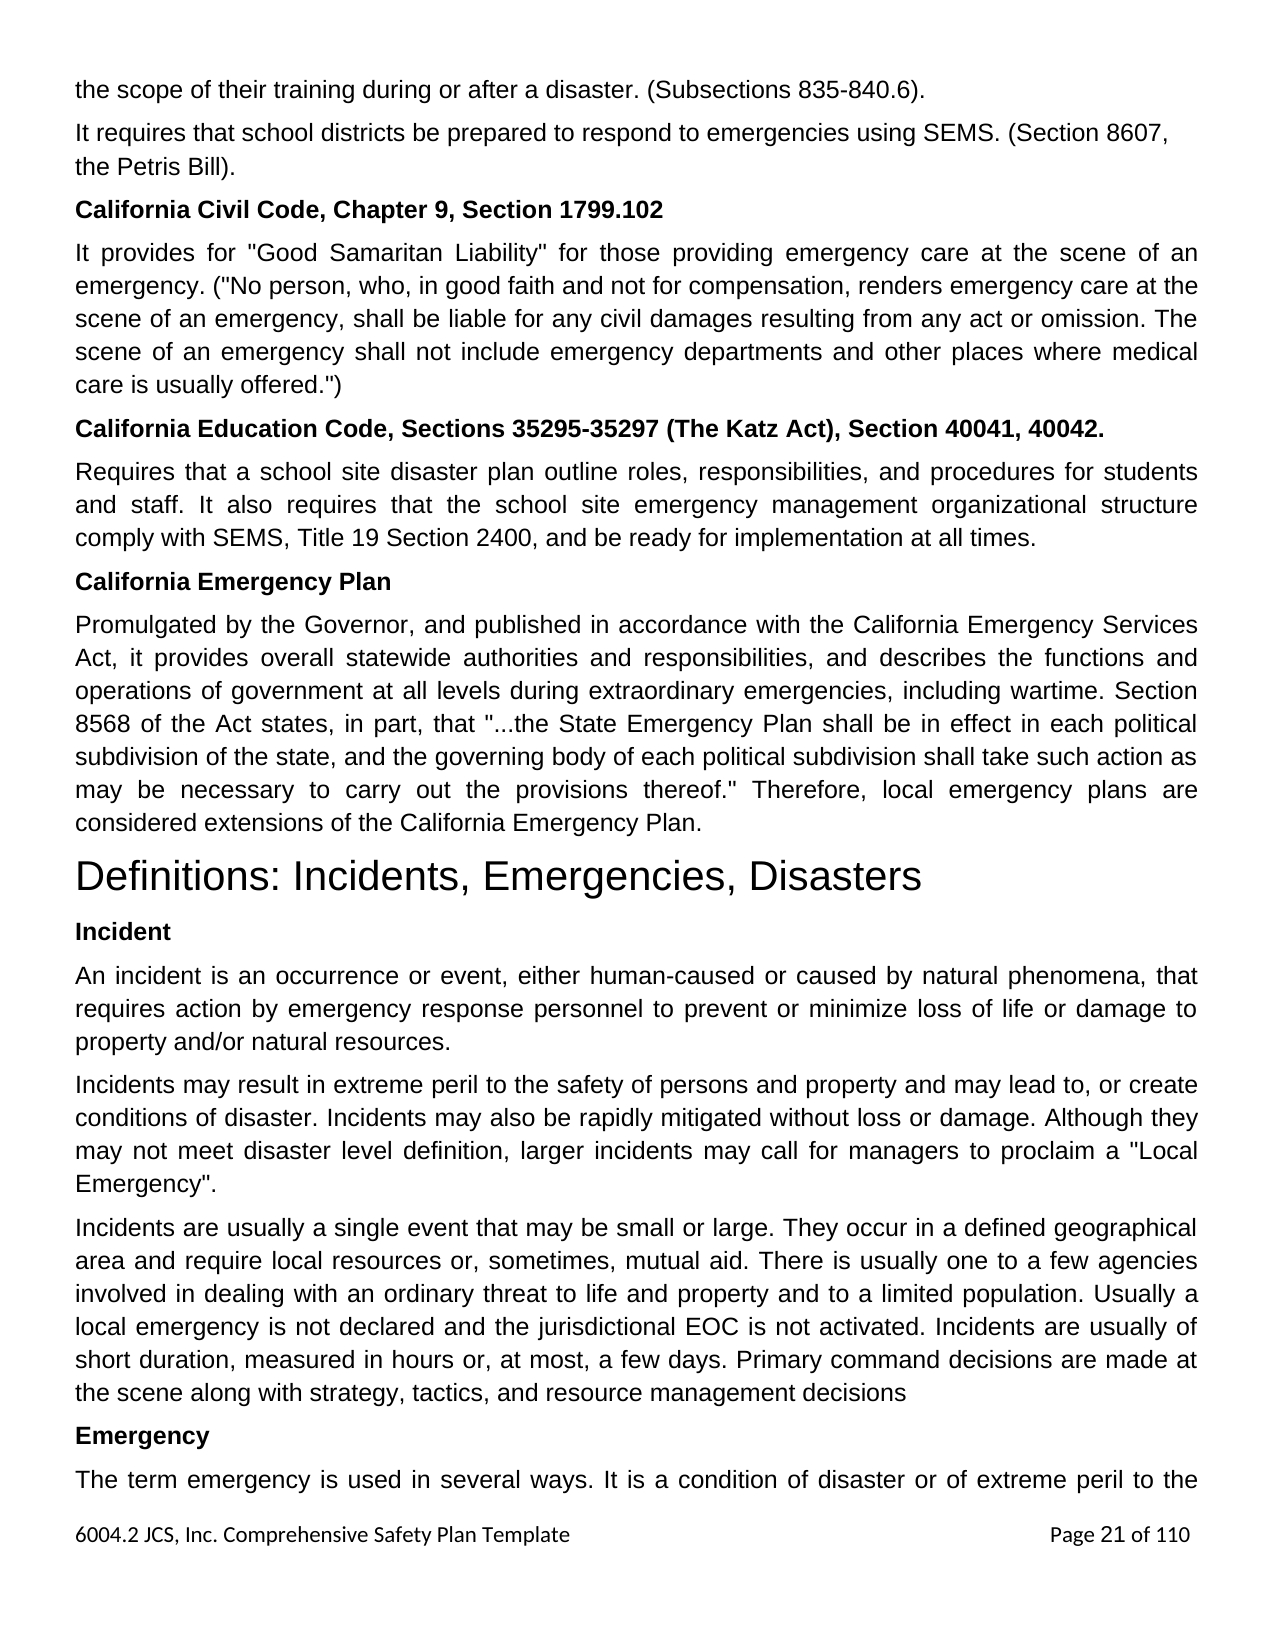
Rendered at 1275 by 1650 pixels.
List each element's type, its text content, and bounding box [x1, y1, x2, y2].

text California Education Code, Sections 35295-35297 (The Katz Act), Section 40041, 40042. [75, 414, 1200, 443]
text Incident [75, 917, 1200, 946]
text the scope of their training during or after a disaster. (Subsections 835-840.6). [75, 75, 1200, 104]
text An incident is an occurrence or event, either human-caused or caused by natural phenomena, that requires action by emergency response personnel to prevent or minimize loss of life or damage to property and/or natural resources. [75, 961, 1200, 1056]
text It requires that school districts be prepared to respond to emergencies using SEMS. (Section 8607, the Petris Bill). [75, 118, 1200, 180]
text The term emergency is used in several ways. It is a condition of disaster or of extreme peril to the [75, 1465, 1200, 1493]
text Incidents may result in extreme peril to the safety of persons and property and may lead to, or create conditions of disaster. Incidents may also be rapidly mitigated without loss or damage. Although they may not meet disaster level definition, larger incidents may call for managers to proclaim a "Local Emergency". [75, 1070, 1200, 1198]
text Incidents are usually a single event that may be small or large. They occur in a defined geographical area and require local resources or, sometimes, mutual aid. There is usually one to a few agencies involved in dealing with an ordinary threat to life and property and to a limited population. Usually a local emergency is not declared and the jurisdictional EOC is not activated. Incidents are usually of short duration, measured in hours or, at most, a few days. Primary command decisions are made at the scene along with strategy, tactics, and resource management decisions [75, 1213, 1200, 1407]
text It provides for "Good Samaritan Liability" for those providing emergency care at the scene of an emergency. ("No person, who, in good faith and not for compensation, renders emergency care at the scene of an emergency, shall be liable for any civil damages resulting from any act or omission. The scene of an emergency shall not include emergency departments and other places where medical care is usually offered.") [75, 238, 1200, 399]
text Definitions: Incidents, Emergencies, Disasters [75, 852, 1200, 900]
text California Emergency Plan [75, 567, 1200, 596]
text Requires that a school site disaster plan outline roles, responsibilities, and procedures for students and staff. It also requires that the school site emergency management organizational structure comply with SEMS, Title 19 Section 2400, and be ready for implementation at all times. [75, 457, 1200, 552]
text California Civil Code, Chapter 9, Section 1799.102 [75, 195, 1200, 224]
text Promulgated by the Governor, and published in accordance with the California Emergency Services Act, it provides overall statewide authorities and responsibilities, and describes the functions and operations of government at all levels during extraordinary emergencies, including wartime. Section 8568 of the Act states, in part, that "...the State Emergency Plan shall be in effect in each political subdivision of the state, and the governing body of each political subdivision shall take such action as may be necessary to carry out the provisions thereof." Therefore, local emergency plans are considered extensions of the California Emergency Plan. [75, 610, 1200, 837]
text Emergency [75, 1421, 1200, 1450]
